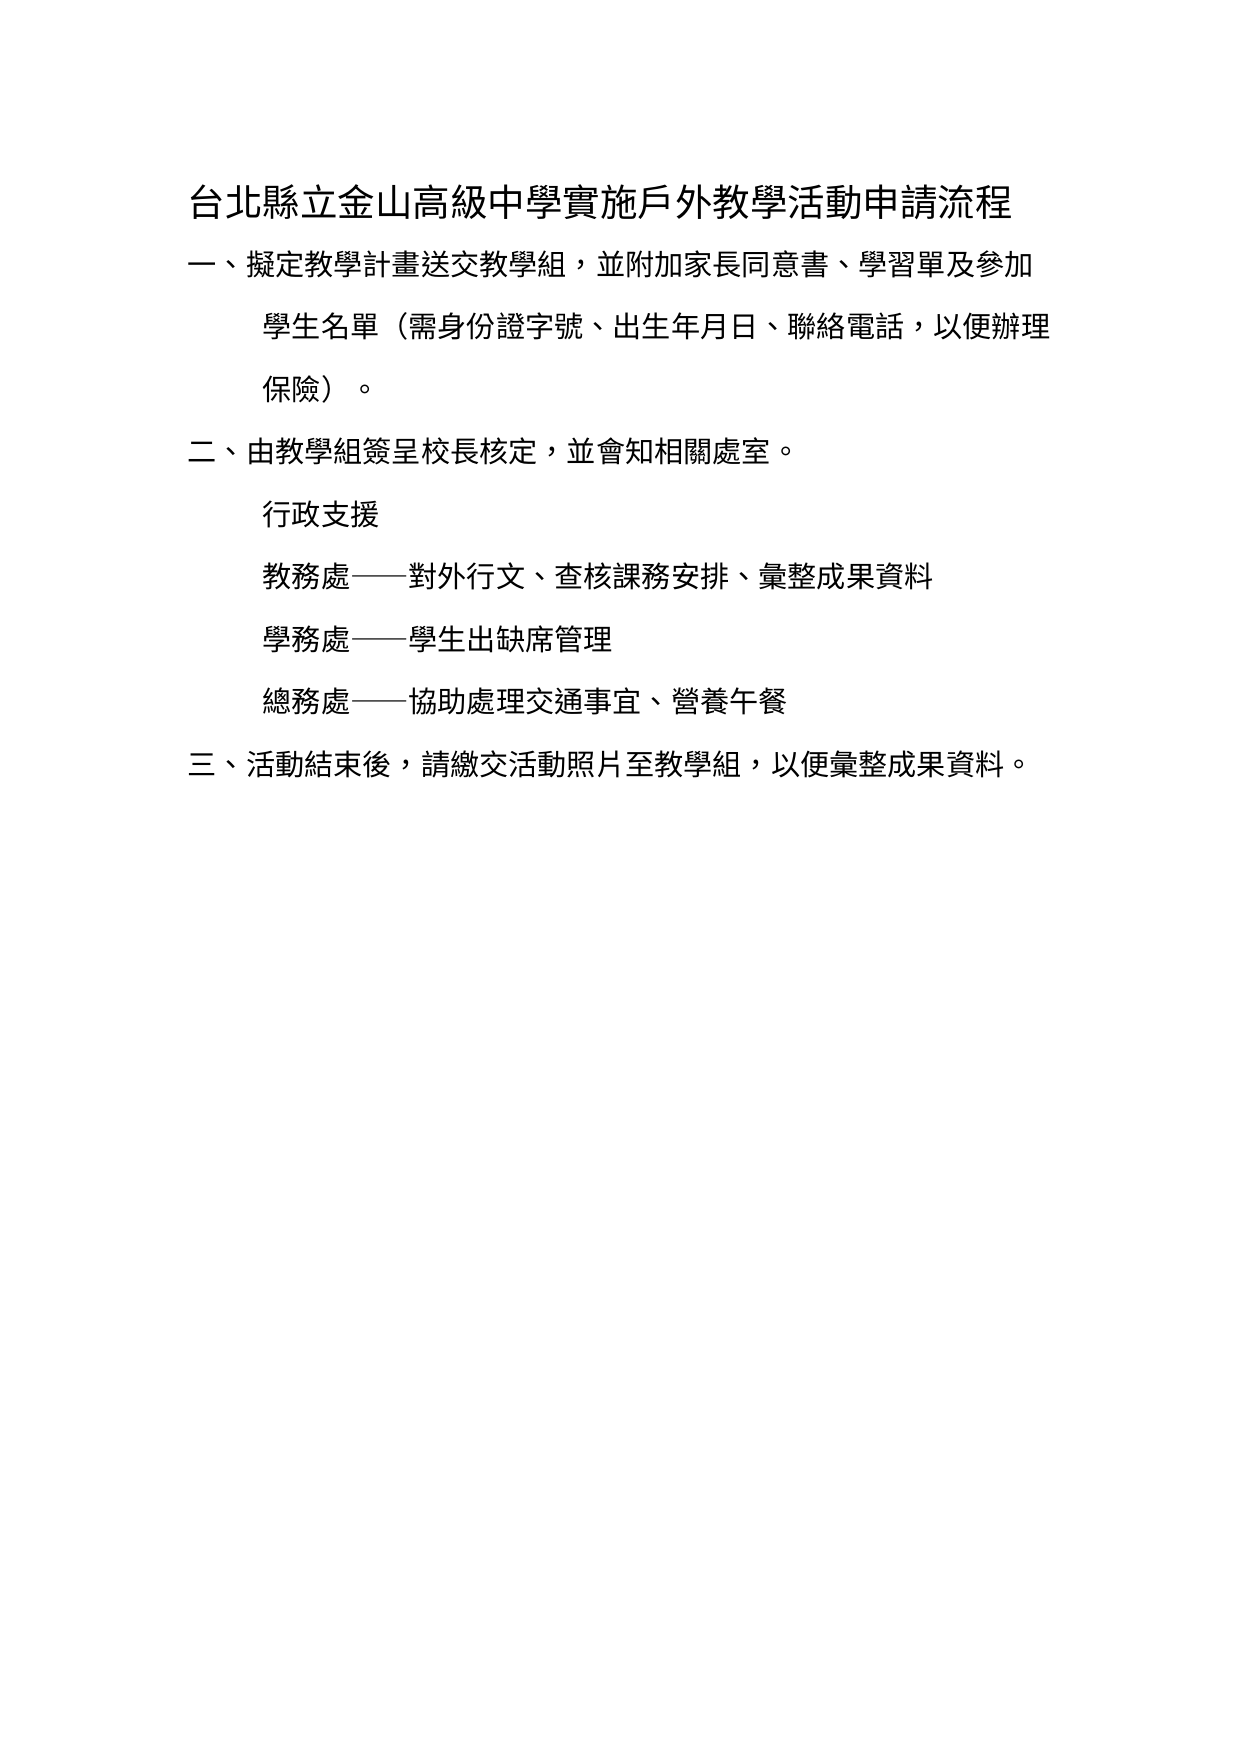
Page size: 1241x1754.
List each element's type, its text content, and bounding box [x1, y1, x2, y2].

text 教務處——對外行文、查核課務安排、彙整成果資料 [187, 533, 1053, 596]
text 台北縣立金山高級中學實施戶外教學活動申請流程 [187, 158, 1053, 221]
text 總務處——協助處理交通事宜、營養午餐 [187, 658, 1053, 721]
text 一、擬定教學計畫送交教學組，並附加家長同意書、學習單及參加學生名單（需身份證字號、出生年月日、聯絡電話，以便辦理保險）。 [187, 221, 1053, 408]
text 三、活動結束後，請繳交活動照片至教學組，以便彙整成果資料。 [187, 721, 1053, 783]
text 行政支援 [187, 471, 1053, 533]
text 學務處——學生出缺席管理 [187, 596, 1053, 658]
text 二、由教學組簽呈校長核定，並會知相關處室。 [187, 408, 1053, 471]
